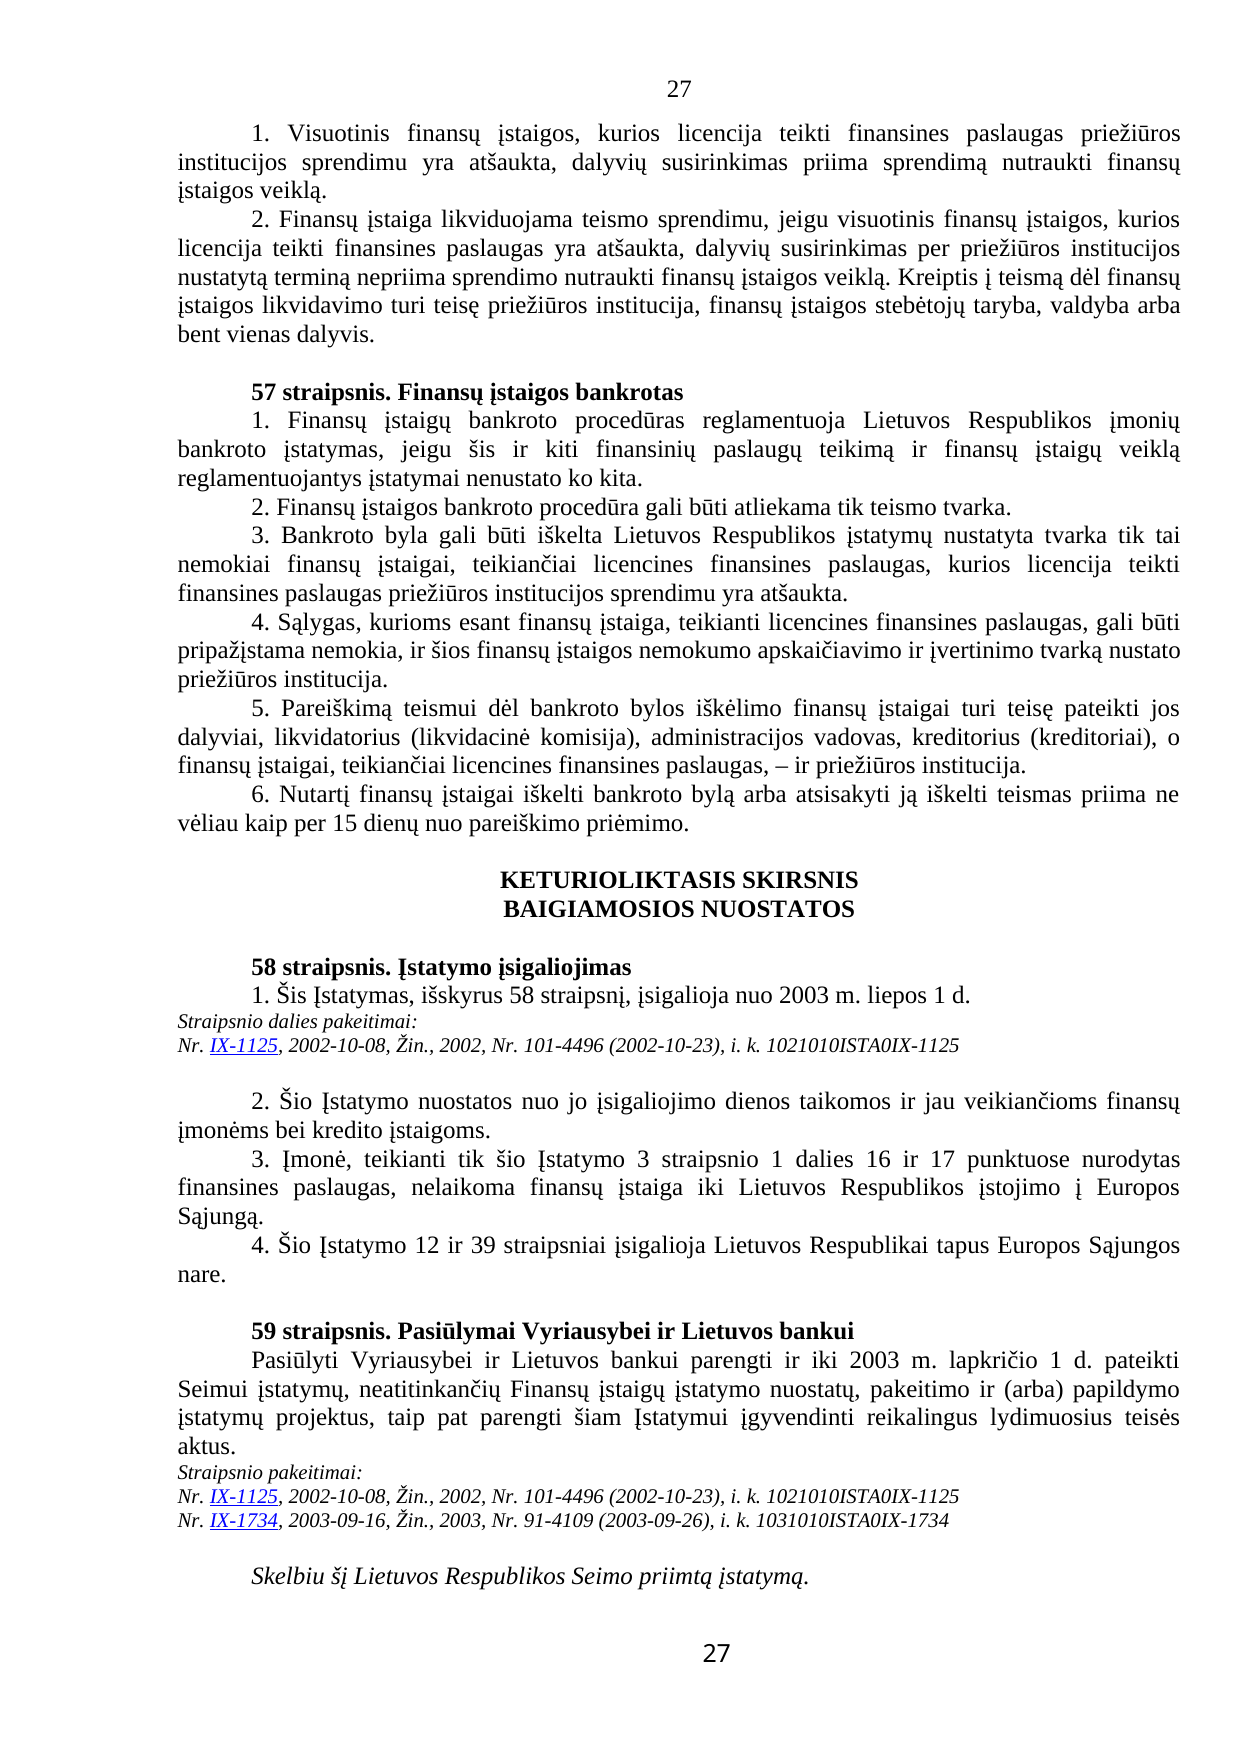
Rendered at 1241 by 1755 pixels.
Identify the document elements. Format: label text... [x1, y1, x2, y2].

text 6. Nutartį finansų įstaigai iškelti bankroto bylą arba atsisakyti ją iškelti teismas priima ne vėliau kaip per 15 dienų nuo pareiškimo priėmimo. [177, 779, 1181, 837]
text 3. Įmonė, teikianti tik šio Įstatymo 3 straipsnio 1 dalies 16 ir 17 punktuose nurodytas finansines paslaugas, nelaikoma finansų įstaiga iki Lietuvos Respublikos įstojimo į Europos Sąjungą. [177, 1144, 1181, 1230]
text 58 straipsnis. Įstatymo įsigaliojimas [177, 952, 1181, 981]
text Nr. IX-1125, 2002-10-08, Žin., 2002, Nr. 101-4496 (2002-10-23), i. k. 1021010ISTA0IX-1125 [177, 1033, 1181, 1057]
text 2. Šio Įstatymo nuostatos nuo jo įsigaliojimo dienos taikomos ir jau veikiančioms finansų įmonėms bei kredito įstaigoms. [177, 1086, 1181, 1144]
text Straipsnio pakeitimai: [177, 1460, 1181, 1484]
text Straipsnio dalies pakeitimai: [177, 1009, 1181, 1033]
text 2. Finansų įstaigos bankroto procedūra gali būti atliekama tik teismo tvarka. [177, 492, 1181, 521]
text Skelbiu šį Lietuvos Respublikos Seimo priimtą įstatymą. [177, 1561, 1181, 1590]
text 1. Šis Įstatymas, išskyrus 58 straipsnį, įsigalioja nuo 2003 m. liepos 1 d. [177, 981, 1181, 1009]
text Nr. IX-1734, 2003-09-16, Žin., 2003, Nr. 91-4109 (2003-09-26), i. k. 1031010ISTA0IX-1734 [177, 1508, 1181, 1532]
text 2. Finansų įstaiga likviduojama teismo sprendimu, jeigu visuotinis finansų įstaigos, kurios licencija teikti finansines paslaugas yra atšaukta, dalyvių susirinkimas per priežiūros institucijos nustatytą terminą nepriima sprendimo nutraukti finansų įstaigos veiklą. Kreiptis į teismą dėl finansų įstaigos likvidavimo turi teisę priežiūros institucija, finansų įstaigos stebėtojų taryba, valdyba arba bent vienas dalyvis. [177, 204, 1181, 348]
text BAIGIAMOSIOS NUOSTATOS [177, 894, 1181, 923]
text 57 straipsnis. Finansų įstaigos bankrotas [177, 377, 1181, 406]
text 5. Pareiškimą teismui dėl bankroto bylos iškėlimo finansų įstaigai turi teisę pateikti jos dalyviai, likvidatorius (likvidacinė komisija), administracijos vadovas, kreditorius (kreditoriai), o finansų įstaigai, teikiančiai licencines finansines paslaugas, – ir priežiūros institucija. [177, 693, 1181, 779]
text 4. Sąlygas, kurioms esant finansų įstaiga, teikianti licencines finansines paslaugas, gali būti pripažįstama nemokia, ir šios finansų įstaigos nemokumo apskaičiavimo ir įvertinimo tvarką nustato priežiūros institucija. [177, 607, 1181, 693]
text Nr. IX-1125, 2002-10-08, Žin., 2002, Nr. 101-4496 (2002-10-23), i. k. 1021010ISTA0IX-1125 [177, 1484, 1181, 1508]
text 3. Bankroto byla gali būti iškelta Lietuvos Respublikos įstatymų nustatyta tvarka tik tai nemokiai finansų įstaigai, teikiančiai licencines finansines paslaugas, kurios licencija teikti finansines paslaugas priežiūros institucijos sprendimu yra atšaukta. [177, 521, 1181, 607]
text 1. Visuotinis finansų įstaigos, kurios licencija teikti finansines paslaugas priežiūros institucijos sprendimu yra atšaukta, dalyvių susirinkimas priima sprendimą nutraukti finansų įstaigos veiklą. [177, 118, 1181, 204]
text KETURIOLIKTASIS SKIRSNIS [177, 866, 1181, 894]
text 1. Finansų įstaigų bankroto procedūras reglamentuoja Lietuvos Respublikos įmonių bankroto įstatymas, jeigu šis ir kiti finansinių paslaugų teikimą ir finansų įstaigų veiklą reglamentuojantys įstatymai nenustato ko kita. [177, 406, 1181, 492]
text 4. Šio Įstatymo 12 ir 39 straipsniai įsigalioja Lietuvos Respublikai tapus Europos Sąjungos nare. [177, 1230, 1181, 1287]
text 59 straipsnis. Pasiūlymai Vyriausybei ir Lietuvos bankui [177, 1316, 1181, 1345]
text Pasiūlyti Vyriausybei ir Lietuvos bankui parengti ir iki 2003 m. lapkričio 1 d. pateikti Seimui įstatymų, neatitinkančių Finansų įstaigų įstatymo nuostatų, pakeitimo ir (arba) papildymo įstatymų projektus, taip pat parengti šiam Įstatymui įgyvendinti reikalingus lydimuosius teisės aktus. [177, 1345, 1181, 1460]
